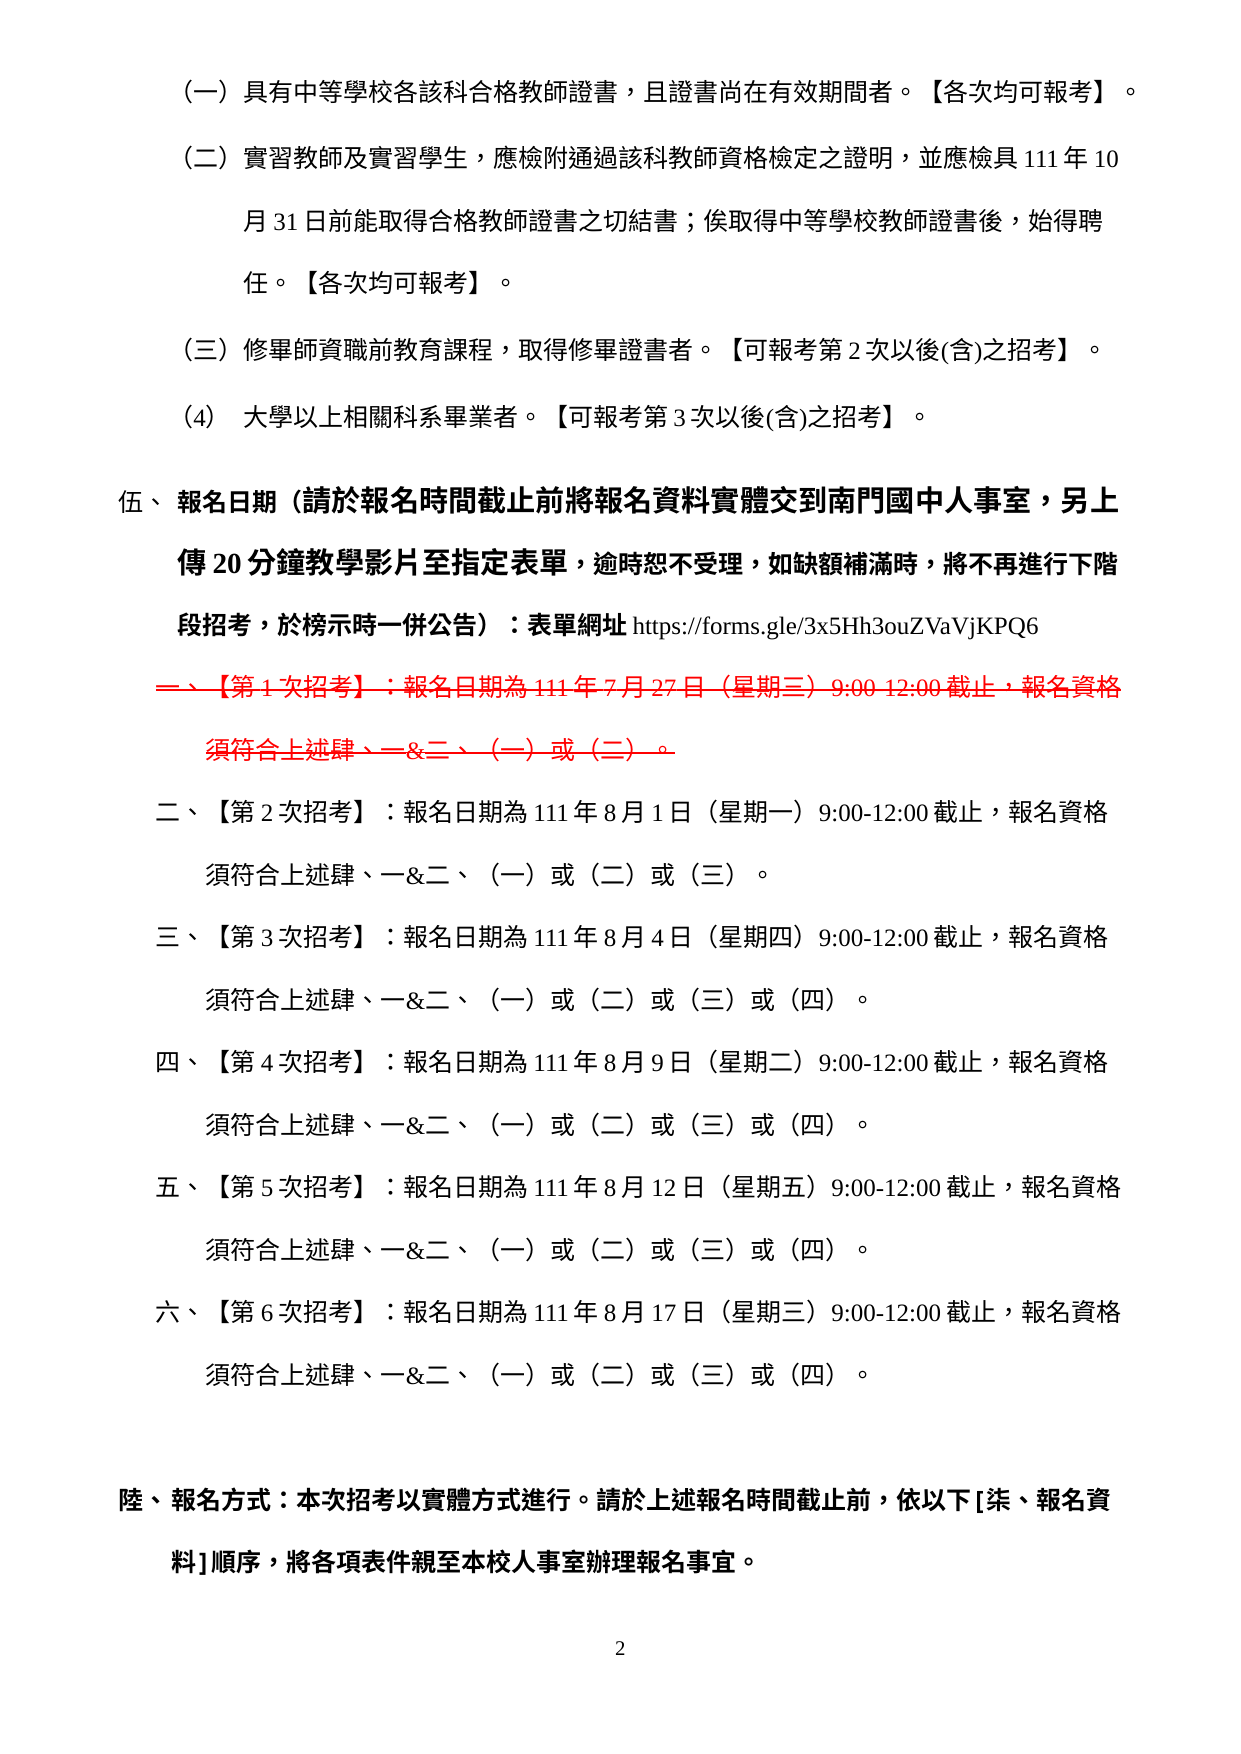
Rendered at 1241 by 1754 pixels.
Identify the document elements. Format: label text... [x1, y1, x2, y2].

text （二）實習教師及實習學生，應檢附通過該科教師資格檢定之證明，並應檢具111年10月31日前能取得合格教師證書之切結書；俟取得中等學校教師證書後，始得聘任。【各次均可報考】。 [168, 115, 1122, 303]
text 六、【第6次招考】：報名日期為111年8月17日（星期三）9:00-12:00截止，報名資格須符合上述肆、一&二、（一）或（二）或（三）或（四）。 [156, 1269, 1122, 1394]
text 三、【第3次招考】：報名日期為111年8月4日（星期四）9:00-12:00截止，報名資格須符合上述肆、一&二、（一）或（二）或（三）或（四）。 [156, 894, 1122, 1019]
text 四、【第4次招考】：報名日期為111年8月9日（星期二）9:00-12:00截止，報名資格須符合上述肆、一&二、（一）或（二）或（三）或（四）。 [156, 1019, 1122, 1144]
text 一、【第1次招考】：報名日期為111年7月27日（星期三）9:00-12:00截止，報名資格須符合上述肆、一&二、（一）或（二）。 [156, 644, 1122, 769]
text （三）修畢師資職前教育課程，取得修畢證書者。【可報考第2次以後(含)之招考】。 [168, 307, 1122, 369]
list 大學以上相關科系畢業者。【可報考第3次以後(含)之招考】。 [168, 373, 1122, 436]
list 報名方式：本次招考以實體方式進行。請於上述報名時間截止前，依以下[柒、報名資料]順序，將各項表件親至本校人事室辦理報名事宜。 [118, 1457, 1122, 1582]
list 報名日期（請於報名時間截止前將報名資料實體交到南門國中人事室，另上傳20分鐘教學影片至指定表單，逾時恕不受理，如缺額補滿時，將不再進行下階段招考，於榜示時一併公告）：表單網址https://forms.gle/3x5Hh3ouZVaVjKPQ6 [118, 457, 1122, 644]
text 二、【第2次招考】：報名日期為111年8月1日（星期一）9:00-12:00截止，報名資格須符合上述肆、一&二、（一）或（二）或（三）。 [156, 769, 1122, 894]
text （一）具有中等學校各該科合格教師證書，且證書尚在有效期間者。【各次均可報考】。 [168, 48, 1122, 111]
text 五、【第5次招考】：報名日期為111年8月12日（星期五）9:00-12:00截止，報名資格須符合上述肆、一&二、（一）或（二）或（三）或（四）。 [156, 1144, 1122, 1269]
